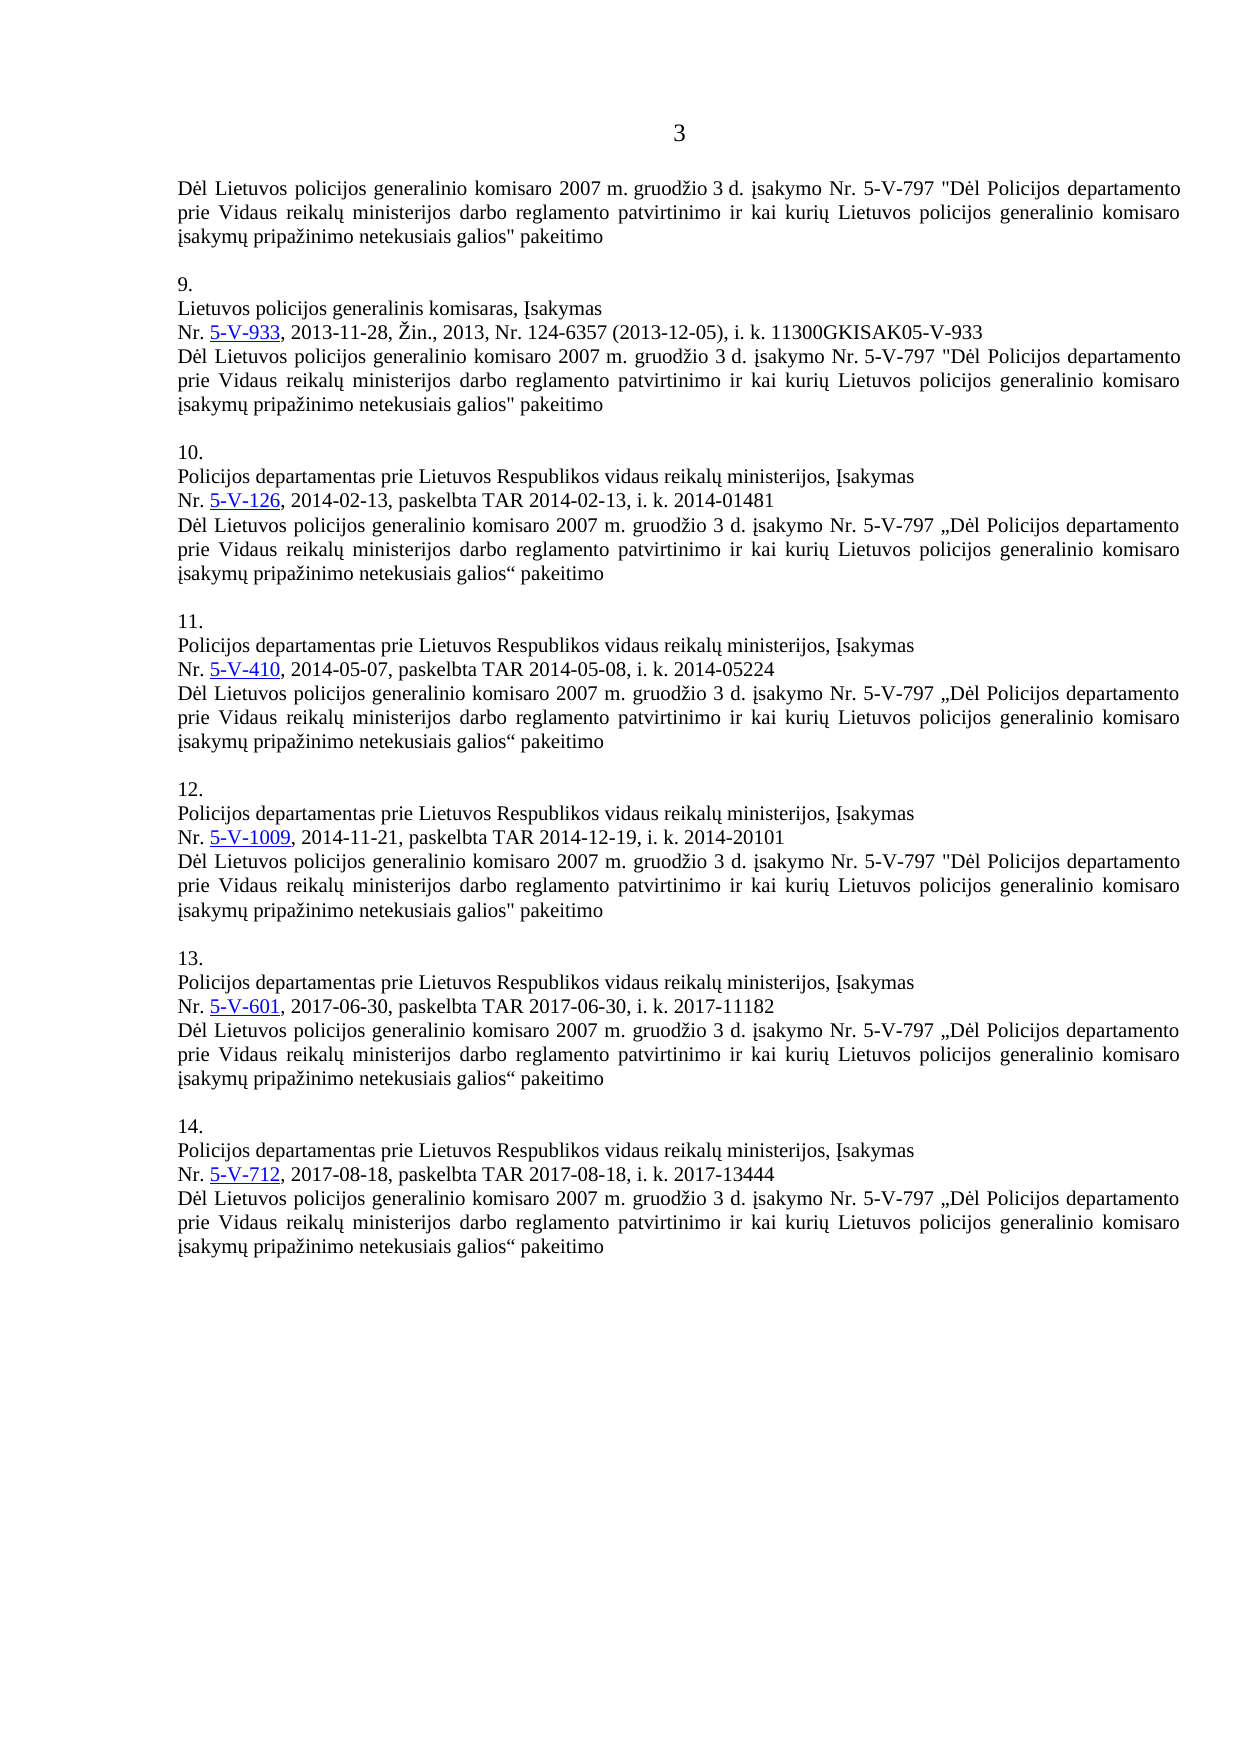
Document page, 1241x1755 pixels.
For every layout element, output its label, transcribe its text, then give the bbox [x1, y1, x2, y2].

text Nr. 5-V-410, 2014-05-07, paskelbta TAR 2014-05-08, i. k. 2014-05224 [177, 657, 1181, 681]
text Dėl Lietuvos policijos generalinio komisaro 2007 m. gruodžio 3 d. įsakymo Nr. 5-V-797 „Dėl Policijos departamento prie Vidaus reikalų ministerijos darbo reglamento patvirtinimo ir kai kurių Lietuvos policijos generalinio komisaro įsakymų pripažinimo netekusiais galios“ pakeitimo [177, 512, 1181, 585]
text 12. [177, 777, 1181, 801]
text Dėl Lietuvos policijos generalinio komisaro 2007 m. gruodžio 3 d. įsakymo Nr. 5-V-797 „Dėl Policijos departamento prie Vidaus reikalų ministerijos darbo reglamento patvirtinimo ir kai kurių Lietuvos policijos generalinio komisaro įsakymų pripažinimo netekusiais galios“ pakeitimo [177, 1018, 1181, 1090]
text Dėl Lietuvos policijos generalinio komisaro 2007 m. gruodžio 3 d. įsakymo Nr. 5-V-797 "Dėl Policijos departamento prie Vidaus reikalų ministerijos darbo reglamento patvirtinimo ir kai kurių Lietuvos policijos generalinio komisaro įsakymų pripažinimo netekusiais galios" pakeitimo [177, 176, 1181, 248]
text Nr. 5-V-601, 2017-06-30, paskelbta TAR 2017-06-30, i. k. 2017-11182 [177, 994, 1181, 1018]
text 14. [177, 1114, 1181, 1138]
text Policijos departamentas prie Lietuvos Respublikos vidaus reikalų ministerijos, Įsakymas [177, 633, 1181, 657]
text Dėl Lietuvos policijos generalinio komisaro 2007 m. gruodžio 3 d. įsakymo Nr. 5-V-797 „Dėl Policijos departamento prie Vidaus reikalų ministerijos darbo reglamento patvirtinimo ir kai kurių Lietuvos policijos generalinio komisaro įsakymų pripažinimo netekusiais galios“ pakeitimo [177, 1186, 1181, 1258]
text Policijos departamentas prie Lietuvos Respublikos vidaus reikalų ministerijos, Įsakymas [177, 801, 1181, 825]
text Nr. 5-V-126, 2014-02-13, paskelbta TAR 2014-02-13, i. k. 2014-01481 [177, 488, 1181, 512]
text Dėl Lietuvos policijos generalinio komisaro 2007 m. gruodžio 3 d. įsakymo Nr. 5-V-797 „Dėl Policijos departamento prie Vidaus reikalų ministerijos darbo reglamento patvirtinimo ir kai kurių Lietuvos policijos generalinio komisaro įsakymų pripažinimo netekusiais galios“ pakeitimo [177, 681, 1181, 753]
text 10. [177, 440, 1181, 464]
text Dėl Lietuvos policijos generalinio komisaro 2007 m. gruodžio 3 d. įsakymo Nr. 5-V-797 "Dėl Policijos departamento prie Vidaus reikalų ministerijos darbo reglamento patvirtinimo ir kai kurių Lietuvos policijos generalinio komisaro įsakymų pripažinimo netekusiais galios" pakeitimo [177, 344, 1181, 416]
text Policijos departamentas prie Lietuvos Respublikos vidaus reikalų ministerijos, Įsakymas [177, 1138, 1181, 1162]
text Nr. 5-V-933, 2013-11-28, Žin., 2013, Nr. 124-6357 (2013-12-05), i. k. 11300GKISAK05-V-933 [177, 320, 1181, 344]
text Policijos departamentas prie Lietuvos Respublikos vidaus reikalų ministerijos, Įsakymas [177, 970, 1181, 994]
text Policijos departamentas prie Lietuvos Respublikos vidaus reikalų ministerijos, Įsakymas [177, 464, 1181, 488]
text 11. [177, 609, 1181, 633]
text Nr. 5-V-712, 2017-08-18, paskelbta TAR 2017-08-18, i. k. 2017-13444 [177, 1162, 1181, 1186]
text 9. [177, 272, 1181, 296]
text 13. [177, 946, 1181, 970]
text Dėl Lietuvos policijos generalinio komisaro 2007 m. gruodžio 3 d. įsakymo Nr. 5-V-797 "Dėl Policijos departamento prie Vidaus reikalų ministerijos darbo reglamento patvirtinimo ir kai kurių Lietuvos policijos generalinio komisaro įsakymų pripažinimo netekusiais galios" pakeitimo [177, 849, 1181, 922]
text Lietuvos policijos generalinis komisaras, Įsakymas [177, 296, 1181, 320]
text Nr. 5-V-1009, 2014-11-21, paskelbta TAR 2014-12-19, i. k. 2014-20101 [177, 825, 1181, 849]
